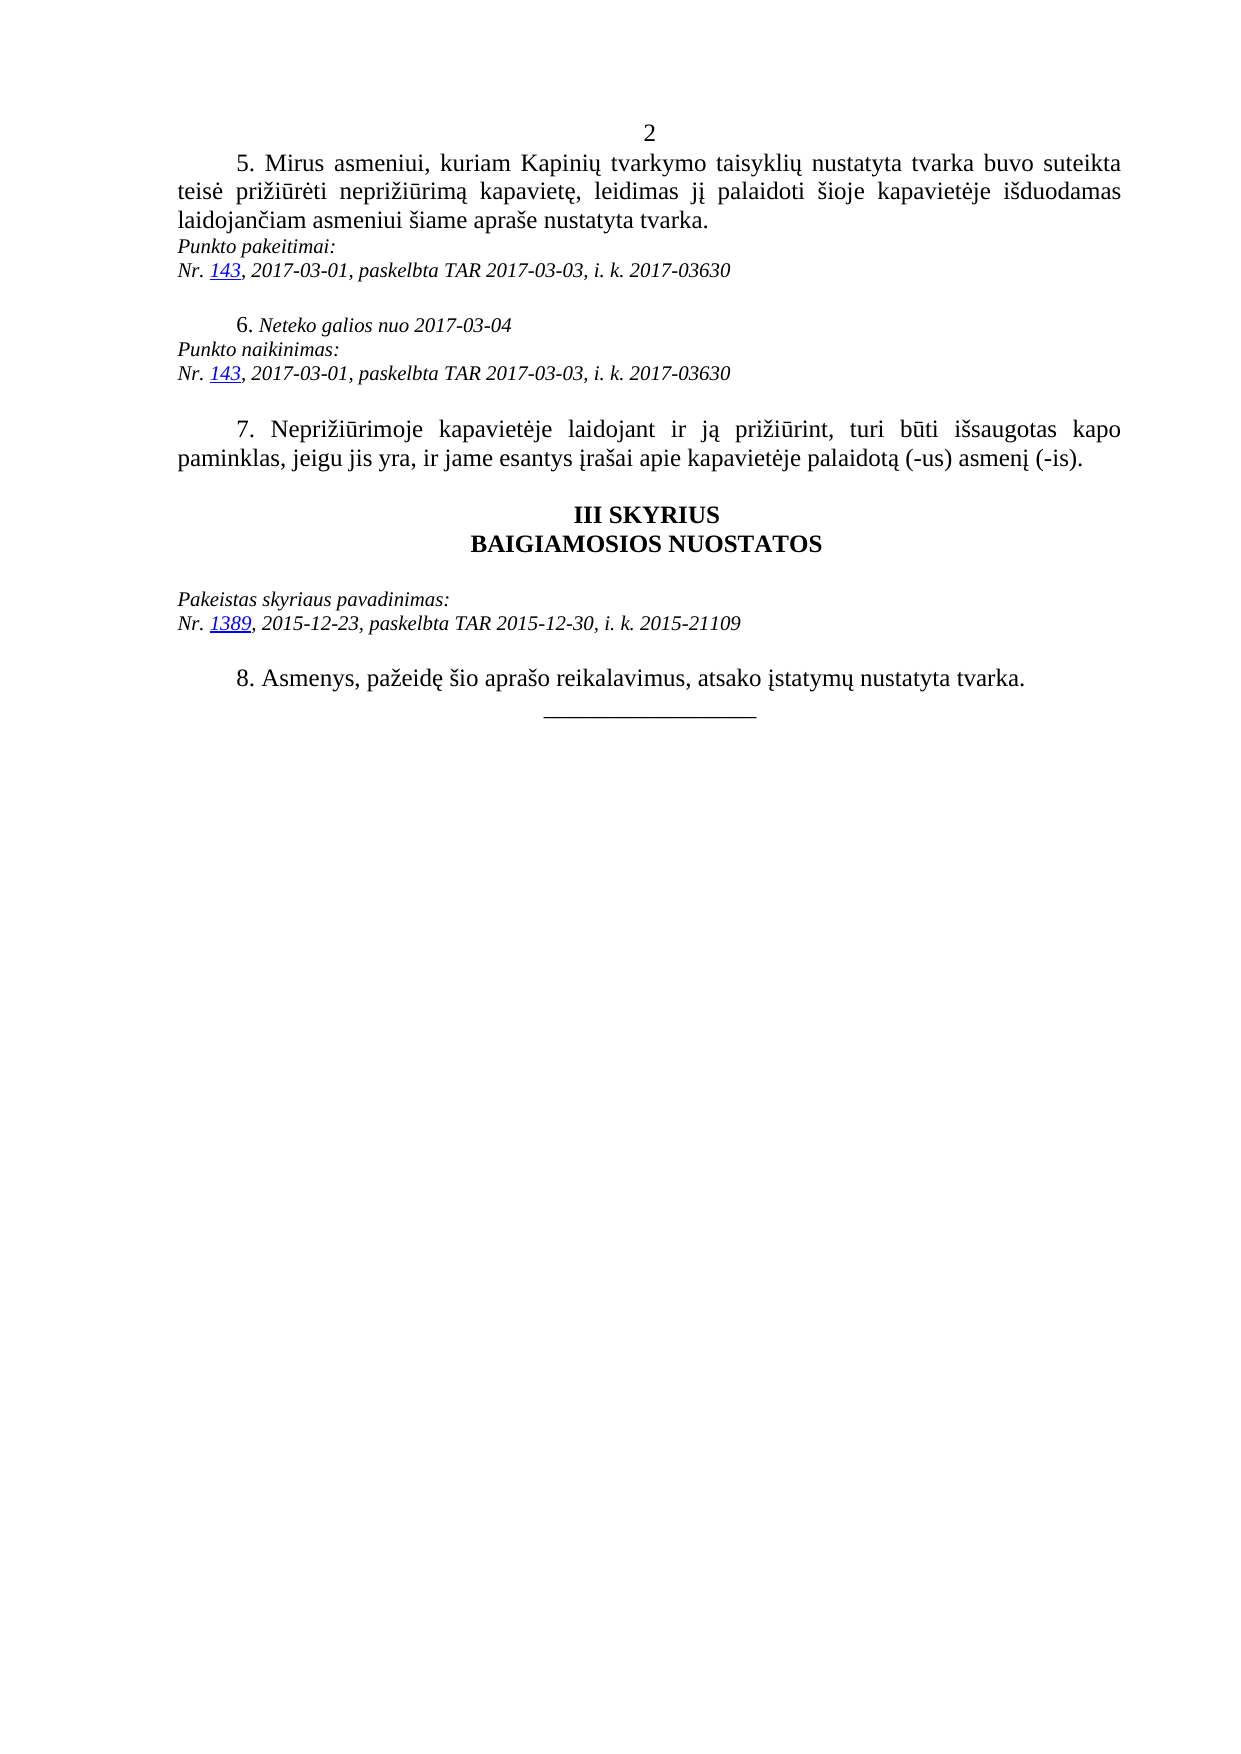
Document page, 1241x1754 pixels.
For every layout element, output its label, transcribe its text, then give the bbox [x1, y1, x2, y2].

text Nr. 143, 2017-03-01, paskelbta TAR 2017-03-03, i. k. 2017-03630 [177, 361, 1122, 385]
text Nr. 1389, 2015-12-23, paskelbta TAR 2015-12-30, i. k. 2015-21109 [177, 611, 1122, 634]
text 6. Neteko galios nuo 2017-03-04 [177, 311, 1122, 337]
text _________________ [177, 692, 1122, 721]
text 7. Neprižiūrimoje kapavietėje laidojant ir ją prižiūrint, turi būti išsaugotas kapo paminklas, jeigu jis yra, ir jame esantys įrašai apie kapavietėje palaidotą (-us) asmenį (-is). [177, 414, 1122, 471]
text Nr. 143, 2017-03-01, paskelbta TAR 2017-03-03, i. k. 2017-03630 [177, 258, 1122, 282]
text Pakeistas skyriaus pavadinimas: [177, 586, 1122, 611]
text Punkto pakeitimai: [177, 234, 1122, 258]
text 5. Mirus asmeniui, kuriam Kapinių tvarkymo taisyklių nustatyta tvarka buvo suteikta teisė prižiūrėti neprižiūrimą kapavietę, leidimas jį palaidoti šioje kapavietėje išduodamas laidojančiam asmeniui šiame apraše nustatyta tvarka. [177, 148, 1122, 234]
text Punkto naikinimas: [177, 337, 1122, 361]
text III SKYRIUS BAIGIAMOSIOS NUOSTATOS [177, 500, 1122, 558]
text 8. Asmenys, pažeidę šio aprašo reikalavimus, atsako įstatymų nustatyta tvarka. [177, 663, 1122, 692]
